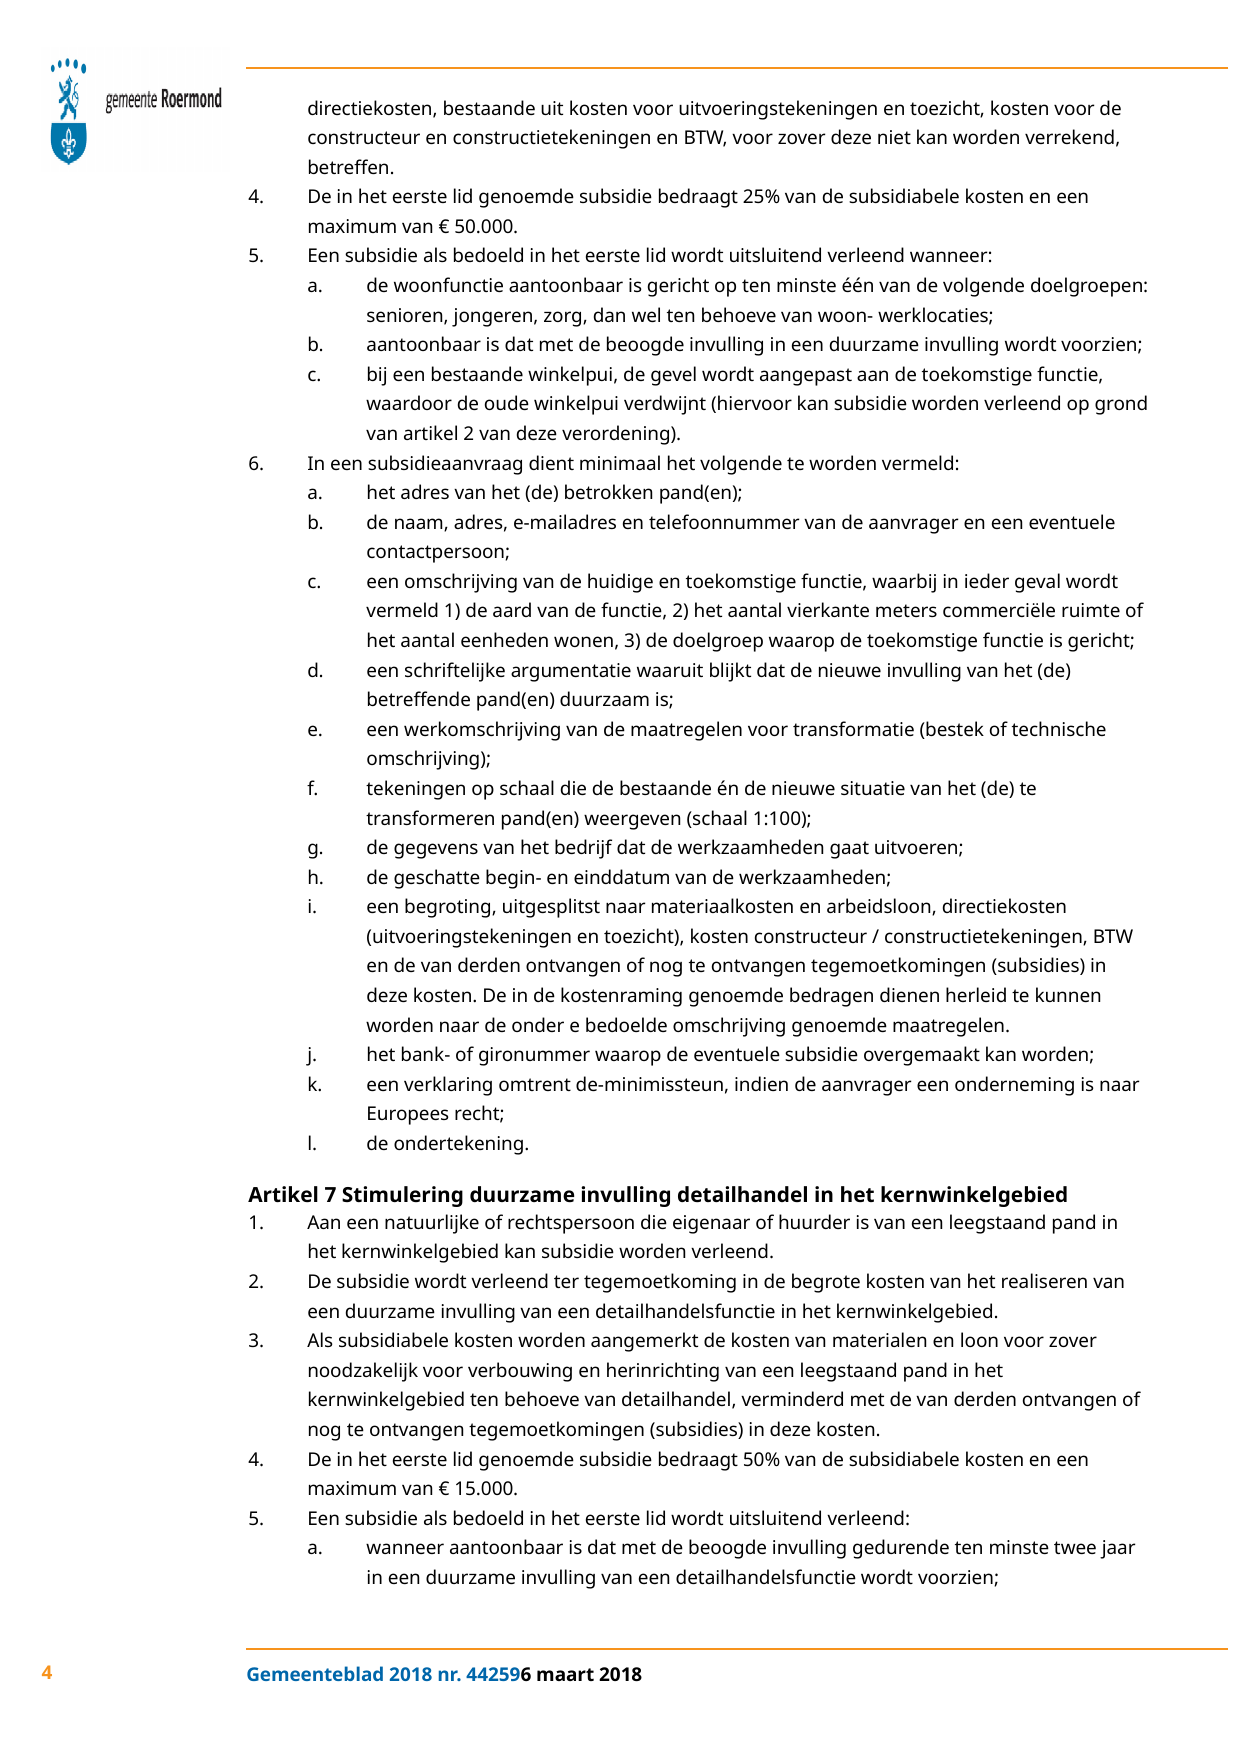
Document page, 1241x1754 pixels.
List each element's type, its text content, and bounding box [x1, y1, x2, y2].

list het bank- of gironummer waarop de eventuele subsidie overgemaakt kan worden; [307, 1041, 1152, 1067]
text Artikel 7 Stimulering duurzame invulling detailhandel in het kernwinkelgebied [248, 1181, 1152, 1209]
list de gegevens van het bedrijf dat de werkzaamheden gaat uitvoeren; [307, 834, 1152, 860]
list een begroting, uitgesplitst naar materiaalkosten en arbeidsloon, directiekosten (uitvoeringstekeningen en toezicht), kosten constructeur / constructietekeningen, BTW en de van derden ontvangen of nog te ontvangen tegemoetkomingen (subsidies) in deze kosten. De in de kostenraming genoemde bedragen dienen herleid te kunnen worden naar de onder e bedoelde omschrijving genoemde maatregelen. [307, 893, 1152, 1038]
list een schriftelijke argumentatie waaruit blijkt dat de nieuwe invulling van het (de) betreffende pand(en) duurzaam is; [307, 657, 1152, 712]
list bij een bestaande winkelpui, de gevel wordt aangepast aan de toekomstige functie, waardoor de oude winkelpui verdwijnt (hiervoor kan subsidie worden verleend op grond van artikel 2 van deze verordening). [307, 361, 1152, 446]
list de geschatte begin- en einddatum van de werkzaamheden; [307, 864, 1152, 890]
list de woonfunctie aantoonbaar is gericht op ten minste één van de volgende doelgroepen: senioren, jongeren, zorg, dan wel ten behoeve van woon- werklocaties; [307, 272, 1152, 328]
list De subsidie wordt verleend ter tegemoetkoming in de begrote kosten van het realiseren van een duurzame invulling van een detailhandelsfunctie in het kernwinkelgebied. [248, 1268, 1152, 1323]
list aantoonbaar is dat met de beoogde invulling in een duurzame invulling wordt voorzien; [307, 331, 1152, 357]
list De in het eerste lid genoemde subsidie bedraagt 50% van de subsidiabele kosten en een maximum van € 15.000. [248, 1446, 1152, 1501]
list een verklaring omtrent de-minimissteun, indien de aanvrager een onderneming is naar Europees recht; [307, 1071, 1152, 1126]
list een omschrijving van de huidige en toekomstige functie, waarbij in ieder geval wordt vermeld 1) de aard van de functie, 2) het aantal vierkante meters commerciële ruimte of het aantal eenheden wonen, 3) de doelgroep waarop de toekomstige functie is gericht; [307, 568, 1152, 653]
list Een subsidie als bedoeld in het eerste lid wordt uitsluitend verleend: [248, 1505, 1152, 1531]
list De in het eerste lid genoemde subsidie bedraagt 25% van de subsidiabele kosten en een maximum van € 50.000. [248, 183, 1152, 239]
list Als subsidiabele kosten worden aangemerkt de kosten van materialen en loon voor zover noodzakelijk voor verbouwing en herinrichting van een leegstaand pand in het kernwinkelgebied ten behoeve van detailhandel, verminderd met de van derden ontvangen of nog te ontvangen tegemoetkomingen (subsidies) in deze kosten. [248, 1327, 1152, 1442]
list Aan een natuurlijke of rechtspersoon die eigenaar of huurder is van een leegstaand pand in het kernwinkelgebied kan subsidie worden verleend. [248, 1209, 1152, 1264]
list In een subsidieaanvraag dient minimaal het volgende te worden vermeld: [248, 450, 1152, 476]
list tekeningen op schaal die de bestaande én de nieuwe situatie van het (de) te transformeren pand(en) weergeven (schaal 1:100); [307, 775, 1152, 831]
list de ondertekening. [307, 1130, 1152, 1156]
list een werkomschrijving van de maatregelen voor transformatie (bestek of technische omschrijving); [307, 716, 1152, 771]
list de naam, adres, e-mailadres en telefoonnummer van de aanvrager en een eventuele contactpersoon; [307, 509, 1152, 564]
list directiekosten, bestaande uit kosten voor uitvoeringstekeningen en toezicht, kosten voor de constructeur en constructietekeningen en BTW, voor zover deze niet kan worden verrekend, betreffen. [248, 95, 1152, 180]
list het adres van het (de) betrokken pand(en); [307, 479, 1152, 505]
list wanneer aantoonbaar is dat met de beoogde invulling gedurende ten minste twee jaar in een duurzame invulling van een detailhandelsfunctie wordt voorzien; [307, 1534, 1152, 1590]
list Een subsidie als bedoeld in het eerste lid wordt uitsluitend verleend wanneer: [248, 243, 1152, 268]
picture [41, 47, 231, 172]
